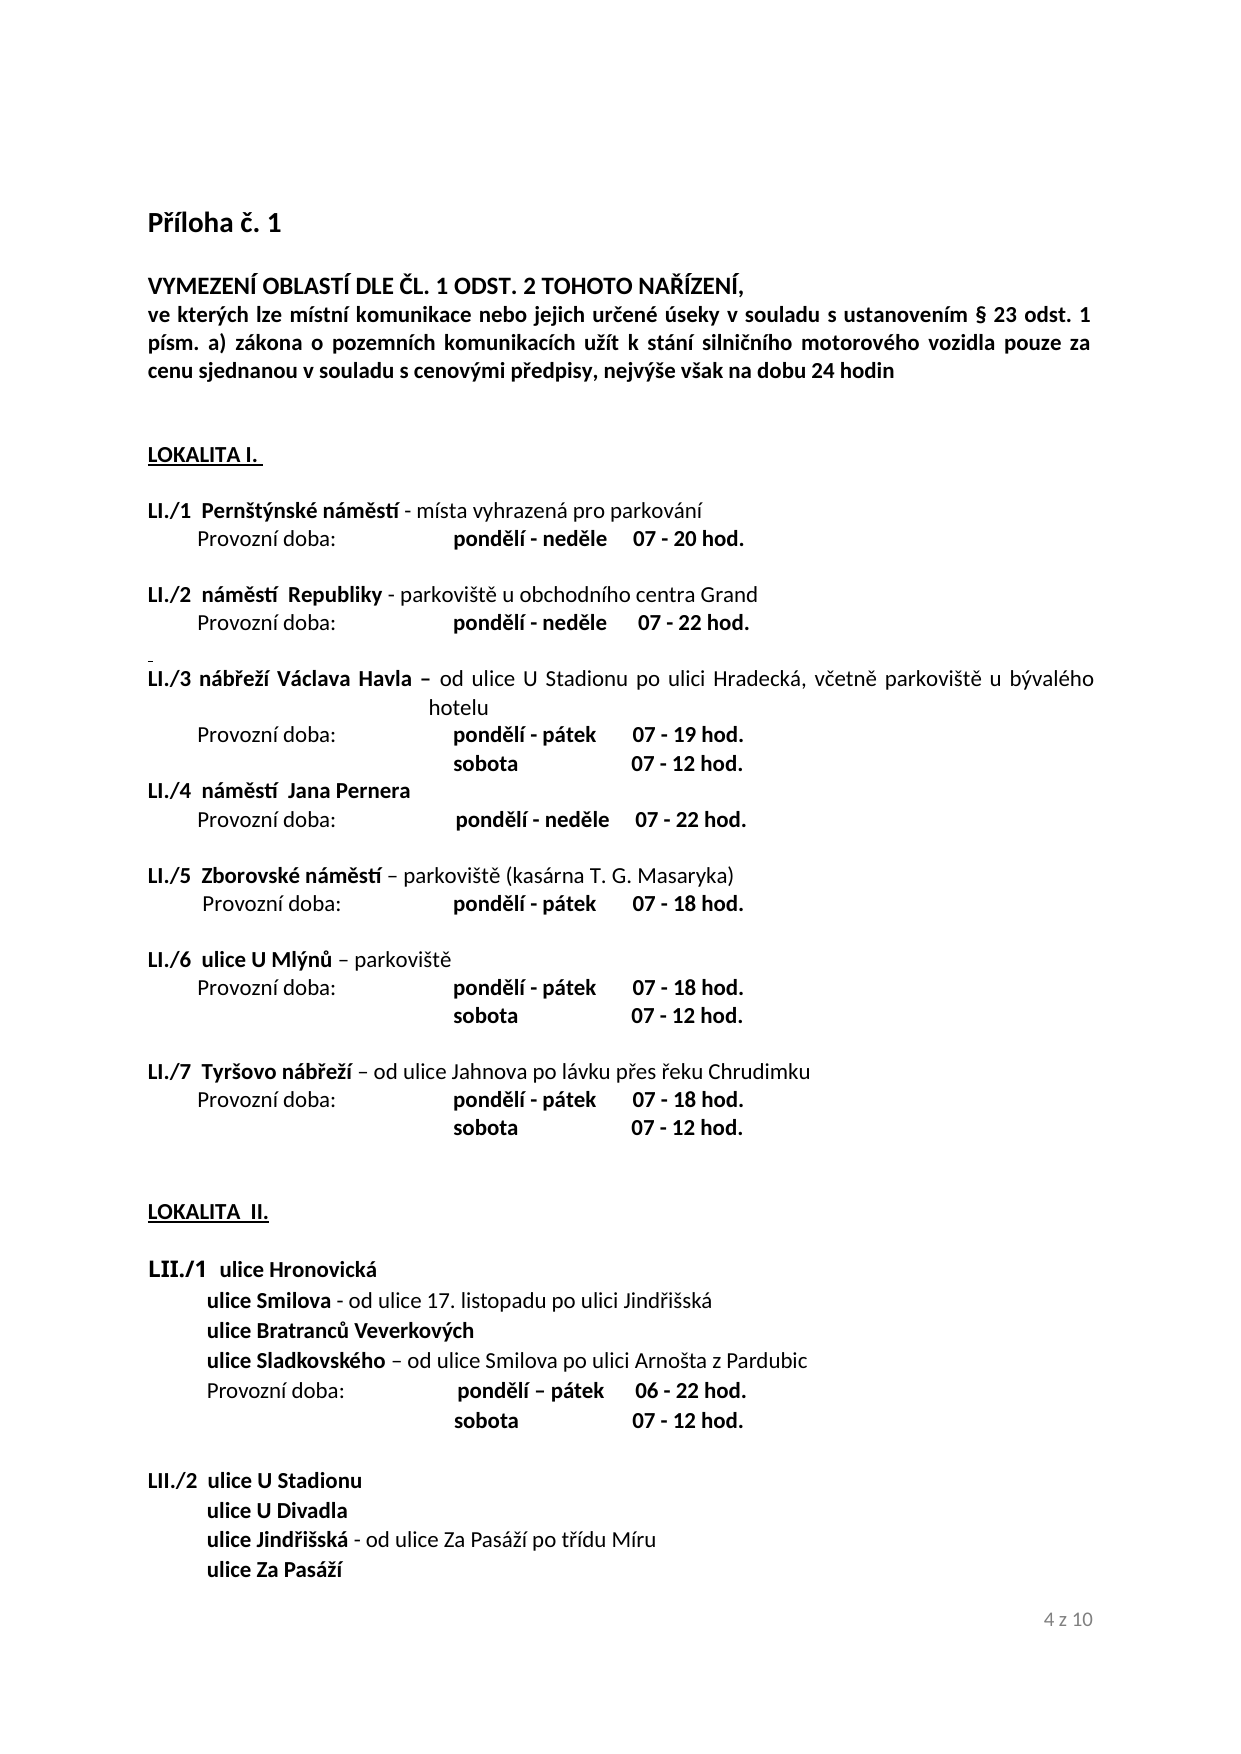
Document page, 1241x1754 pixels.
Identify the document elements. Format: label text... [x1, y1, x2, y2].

text VYMEZENÍ OBLASTÍ DLE ČL. 1 ODST. 2 TOHOTO NAŘÍZENÍ, [148, 270, 1093, 300]
text LI./2 náměstí Republiky - parkoviště u obchodního centra Grand [148, 581, 1093, 608]
text sobota 07 - 12 hod. [192, 749, 1093, 777]
text Provozní doba: pondělí - pátek 07 - 18 hod. [192, 973, 1093, 1001]
text Provozní doba: pondělí - neděle 07 - 22 hod. [192, 608, 1093, 637]
text Provozní doba: pondělí - neděle 07 - 22 hod. [192, 805, 1093, 833]
text LII./1 ulice Hronovická [148, 1253, 1093, 1284]
text Provozní doba: pondělí - pátek 07 - 19 hod. [192, 721, 1093, 749]
text ulice Smilova - od ulice 17. listopadu po ulici Jindřišská [207, 1286, 1093, 1314]
text LI./6 ulice U Mlýnů – parkoviště [148, 945, 1093, 973]
text Provozní doba: pondělí – pátek 06 - 22 hod. [207, 1376, 1093, 1404]
text LI./7 Tyršovo nábřeží – od ulice Jahnova po lávku přes řeku Chrudimku [148, 1057, 1093, 1085]
text Provozní doba: pondělí - pátek 07 - 18 hod. [192, 889, 1093, 917]
text sobota 07 - 12 hod. [192, 1113, 1093, 1141]
text Provozní doba: pondělí - pátek 07 - 18 hod. [192, 1085, 1093, 1113]
text ulice Za Pasáží [207, 1556, 1093, 1583]
text sobota 07 - 12 hod. [207, 1406, 1093, 1434]
text LI./4 náměstí Jana Pernera [148, 777, 1093, 805]
text LI./5 Zborovské náměstí – parkoviště (kasárna T. G. Masaryka) [148, 861, 1093, 889]
text LI./1 Pernštýnské náměstí - místa vyhrazená pro parkování [148, 496, 1093, 524]
text LII./2 ulice U Stadionu [148, 1466, 1093, 1494]
text Příloha č. 1 [148, 204, 1093, 239]
text ulice Jindřišská - od ulice Za Pasáží po třídu Míru [207, 1526, 1093, 1554]
text LOKALITA I. [148, 440, 1093, 468]
text ulice Sladkovského – od ulice Smilova po ulici Arnošta z Pardubic [207, 1346, 1093, 1374]
text Provozní doba: pondělí - neděle 07 - 20 hod. [192, 524, 1093, 552]
text ulice Bratranců Veverkových [207, 1316, 1093, 1344]
text ulice U Divadla [207, 1496, 1093, 1524]
text sobota 07 - 12 hod. [192, 1001, 1093, 1029]
text ve kterých lze místní komunikace nebo jejich určené úseky v souladu s ustanovením § 23 odst. 1 písm. a) zákona o pozemních komunikacích užít k stání silničního motorového vozidla pouze za cenu sjednanou v souladu s cenovými předpisy, nejvýše však na dobu 24 hodin [148, 300, 1093, 384]
text LOKALITA II. [148, 1197, 1093, 1225]
text LI./3 nábřeží Václava Havla – od ulice U Stadionu po ulici Hradecká, včetně parkoviště u bývalého hotelu [148, 664, 1096, 721]
